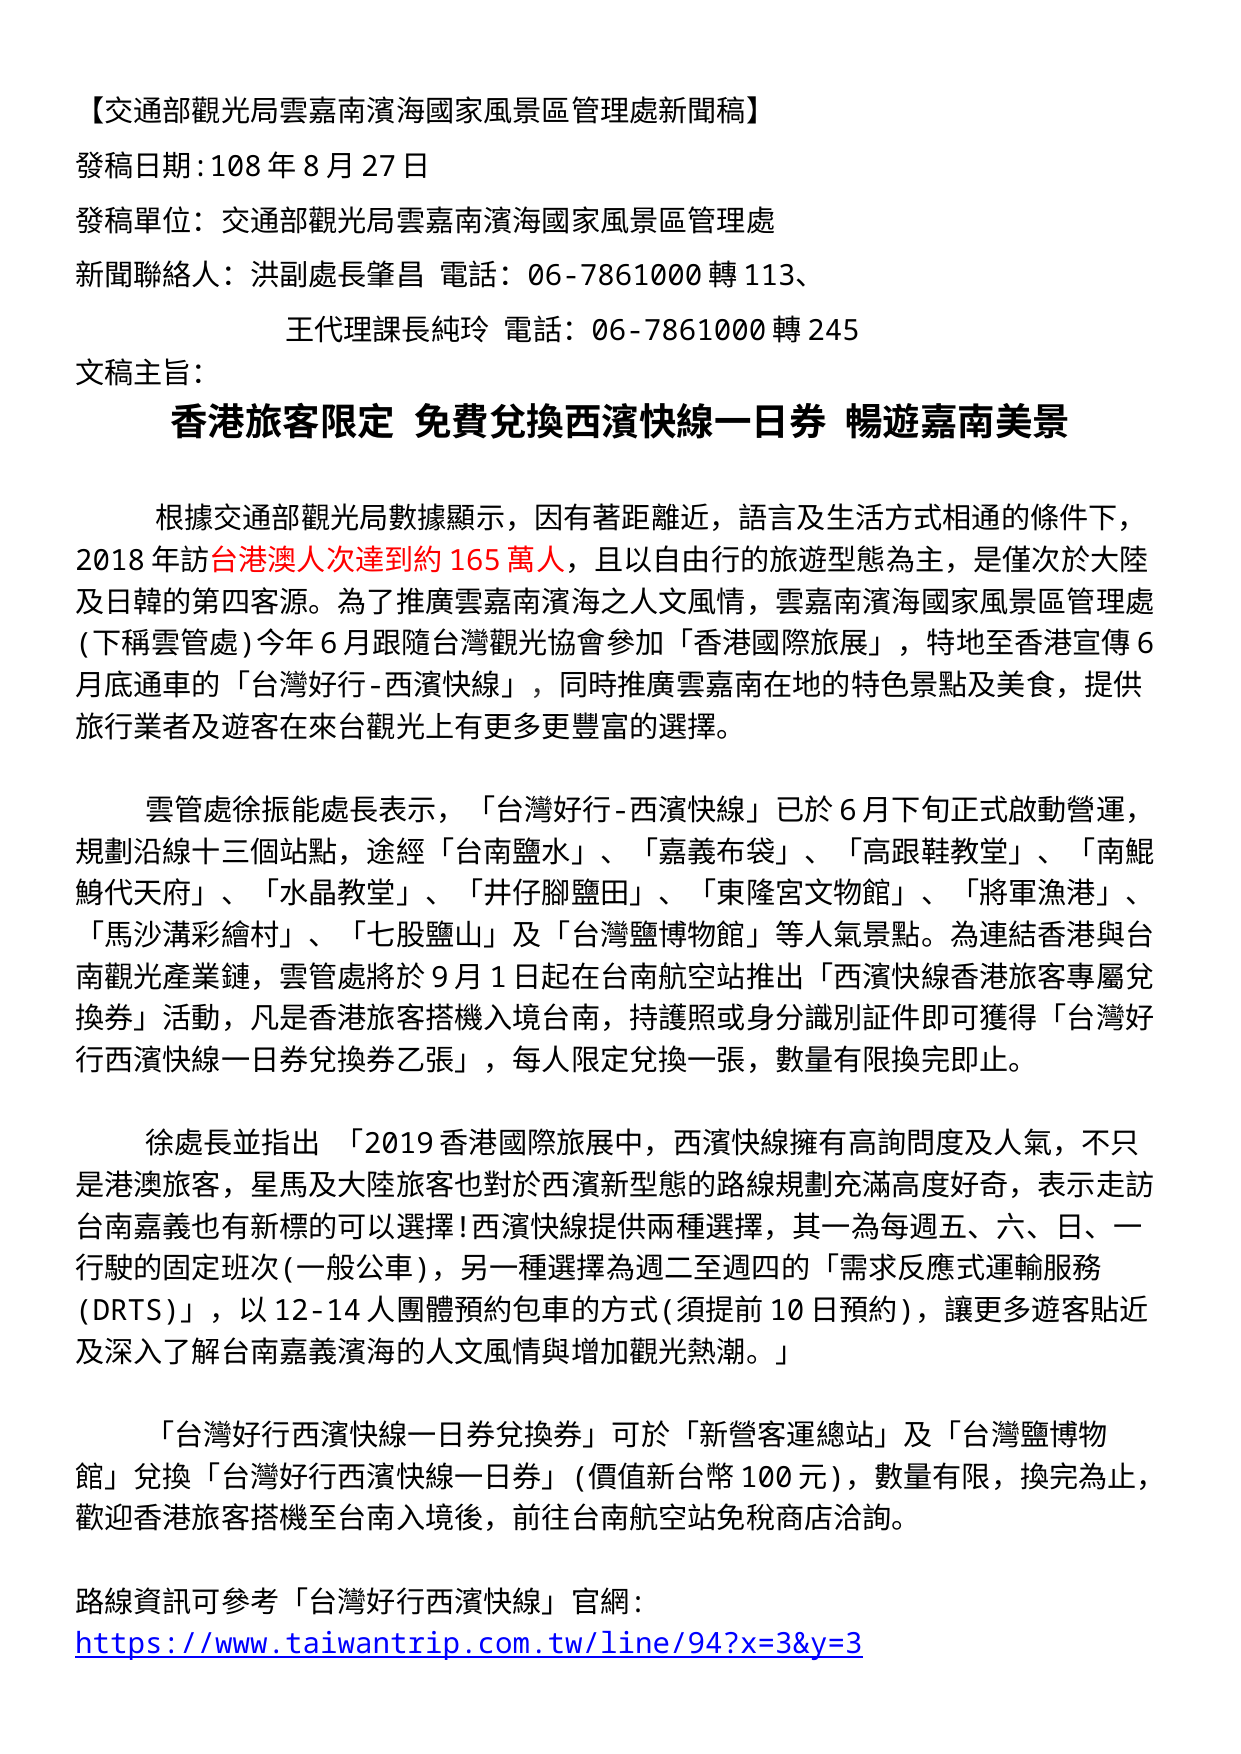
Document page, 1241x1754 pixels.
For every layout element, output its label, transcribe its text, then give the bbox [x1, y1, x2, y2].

text 「台灣好行西濱快線一日券兌換券」可於「新營客運總站」及「台灣鹽博物館」兌換「台灣好行西濱快線一日券」(價值新台幣100元)，數量有限，換完為止，歡迎香港旅客搭機至台南入境後，前往台南航空站免稅商店洽詢。 [75, 1412, 1165, 1537]
text 根據交通部觀光局數據顯示，因有著距離近，語言及生活方式相通的條件下，2018年訪台港澳人次達到約165萬人，且以自由行的旅遊型態為主，是僅次於大陸及日韓的第四客源。為了推廣雲嘉南濱海之人文風情，雲嘉南濱海國家風景區管理處(下稱雲管處)今年6月跟隨台灣觀光協會參加「香港國際旅展」，特地至香港宣傳6月底通車的「台灣好行-西濱快線」，同時推廣雲嘉南在地的特色景點及美食，提供旅行業者及遊客在來台觀光上有更多更豐富的選擇。 [75, 496, 1165, 746]
text 路線資訊可參考「台灣好行西濱快線」官網: [75, 1579, 1165, 1621]
text 【交通部觀光局雲嘉南濱海國家風景區管理處新聞稿】 [75, 87, 1165, 130]
text 徐處長並指出 「2019香港國際旅展中，西濱快線擁有高詢問度及人氣，不只是港澳旅客，星馬及大陸旅客也對於西濱新型態的路線規劃充滿高度好奇，表示走訪台南嘉義也有新標的可以選擇!西濱快線提供兩種選擇，其一為每週五、六、日、一行駛的固定班次(一般公車)，另一種選擇為週二至週四的「需求反應式運輸服務(DRTS)」，以12-14人團體預約包車的方式(須提前10日預約)，讓更多遊客貼近及深入了解台南嘉義濱海的人文風情與增加觀光熱潮。」 [75, 1121, 1165, 1371]
text 雲管處徐振能處長表示，「台灣好行-西濱快線」已於6月下旬正式啟動營運，規劃沿線十三個站點，途經「台南鹽水」、「嘉義布袋」、「高跟鞋教堂」、「南鯤鯓代天府」、「水晶教堂」、「井仔腳鹽田」、「東隆宮文物館」、「將軍漁港」、「馬沙溝彩繪村」、「七股鹽山」及「台灣鹽博物館」等人氣景點。為連結香港與台南觀光產業鏈，雲管處將於9月1日起在台南航空站推出「西濱快線香港旅客專屬兌換券」活動，凡是香港旅客搭機入境台南，持護照或身分識別証件即可獲得「台灣好行西濱快線一日券兌換券乙張」，每人限定兌換一張，數量有限換完即止。 [75, 787, 1165, 1079]
text 發稿日期:108年8月27日 [75, 142, 1165, 185]
text 文稿主旨： [75, 349, 1165, 392]
text 香港旅客限定 免費兌換西濱快線一日券 暢遊嘉南美景 [75, 392, 1165, 446]
text 王代理課長純玲 電話：06-7861000轉245 [75, 307, 1165, 349]
text 發稿單位：交通部觀光局雲嘉南濱海國家風景區管理處 [75, 197, 1165, 239]
text https://www.taiwantrip.com.tw/line/94?x=3&y=3 [75, 1621, 1165, 1662]
text 新聞聯絡人：洪副處長肇昌 電話：06-7861000轉113、 [75, 252, 1165, 294]
